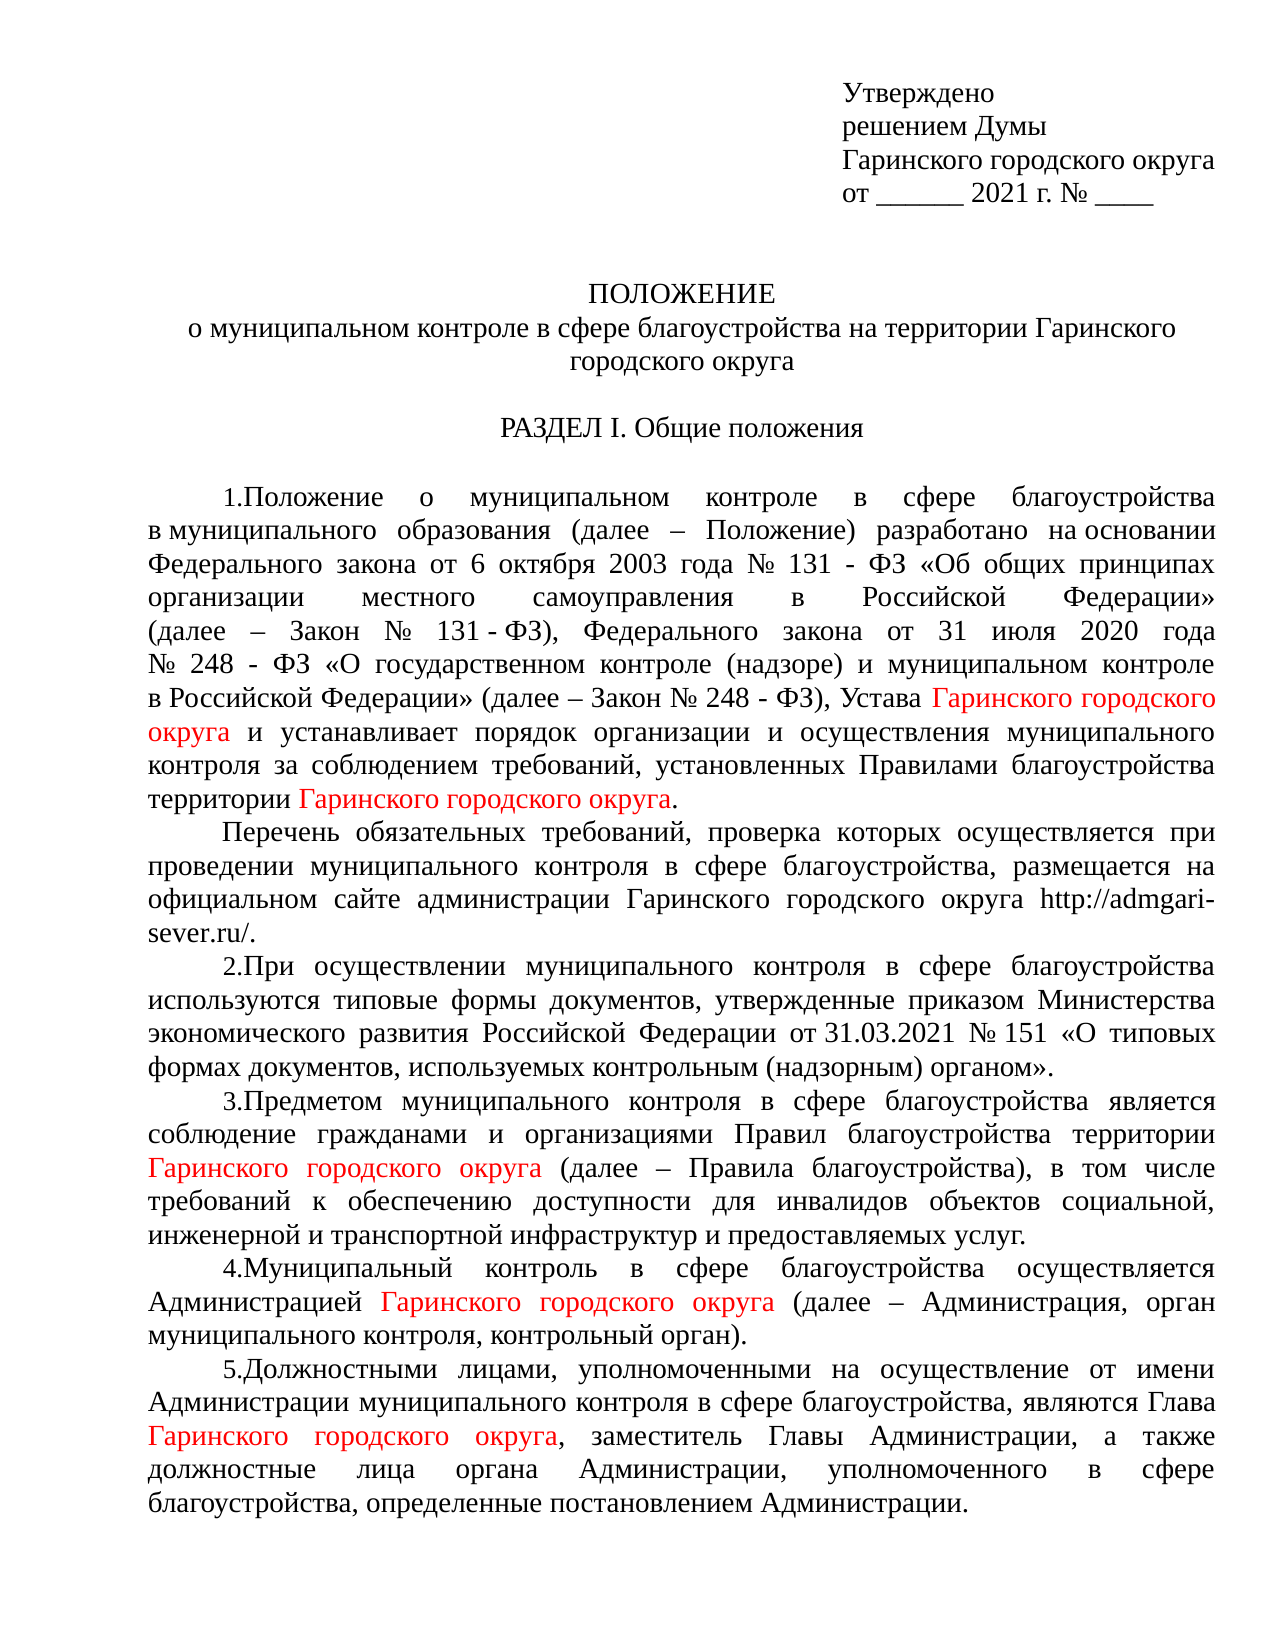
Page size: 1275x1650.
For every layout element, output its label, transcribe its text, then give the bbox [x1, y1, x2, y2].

list При осуществлении муниципального контроля в сфере благоустройства используются типовые формы документов, утвержденные приказом Министерства экономического развития Российской Федерации от 31.03.2021 № 151 «О типовых формах документов, используемых контрольным (надзорным) органом». [148, 948, 1216, 1083]
list Муниципальный контроль в сфере благоустройства осуществляется Администрацией Гаринского городского округа (далее – Администрация, орган муниципального контроля, контрольный орган). [148, 1250, 1216, 1351]
text решением Думы [842, 108, 1216, 142]
text о муниципальном контроле в сфере благоустройства на территории Гаринского городского округа [148, 310, 1216, 377]
text Утверждено [842, 75, 1216, 108]
text РАЗДЕЛ I. Общие положения [148, 410, 1216, 444]
list Положение о муниципальном контроле в сфере благоустройства в муниципального образования (далее – Положение) разработано на основании Федерального закона от 6 октября 2003 года № 131 - ФЗ «Об общих принципах организации местного самоуправления в Российской Федерации» (далее – Закон № 131 - ФЗ), Федерального закона от 31 июля 2020 года № 248 - ФЗ «О государственном контроле (надзоре) и муниципальном контроле в Российской Федерации» (далее – Закон № 248 - ФЗ), Устава Гаринского городского округа и устанавливает порядок организации и осуществления муниципального контроля за соблюдением требований, установленных Правилами благоустройства территории Гаринского городского округа. [148, 479, 1216, 814]
list Предметом муниципального контроля в сфере благоустройства является соблюдение гражданами и организациями Правил благоустройства территории Гаринского городского округа (далее – Правила благоустройства), в том числе требований к обеспечению доступности для инвалидов объектов социальной, инженерной и транспортной инфраструктур и предоставляемых услуг. [148, 1083, 1216, 1250]
text Гаринского городского округа от ______ 2021 г. № ____ [842, 142, 1216, 209]
text ПОЛОЖЕНИЕ [148, 276, 1216, 310]
list Должностными лицами, уполномоченными на осуществление от имени Администрации муниципального контроля в сфере благоустройства, являются Глава Гаринского городского округа, заместитель Главы Администрации, а также должностные лица органа Администрации, уполномоченного в сфере благоустройства, определенные постановлением Администрации. [148, 1351, 1216, 1519]
text Перечень обязательных требований, проверка которых осуществляется при проведении муниципального контроля в сфере благоустройства, размещается на официальном сайте администрации Гаринского городского округа http://admgari-sever.ru/. [148, 814, 1216, 948]
